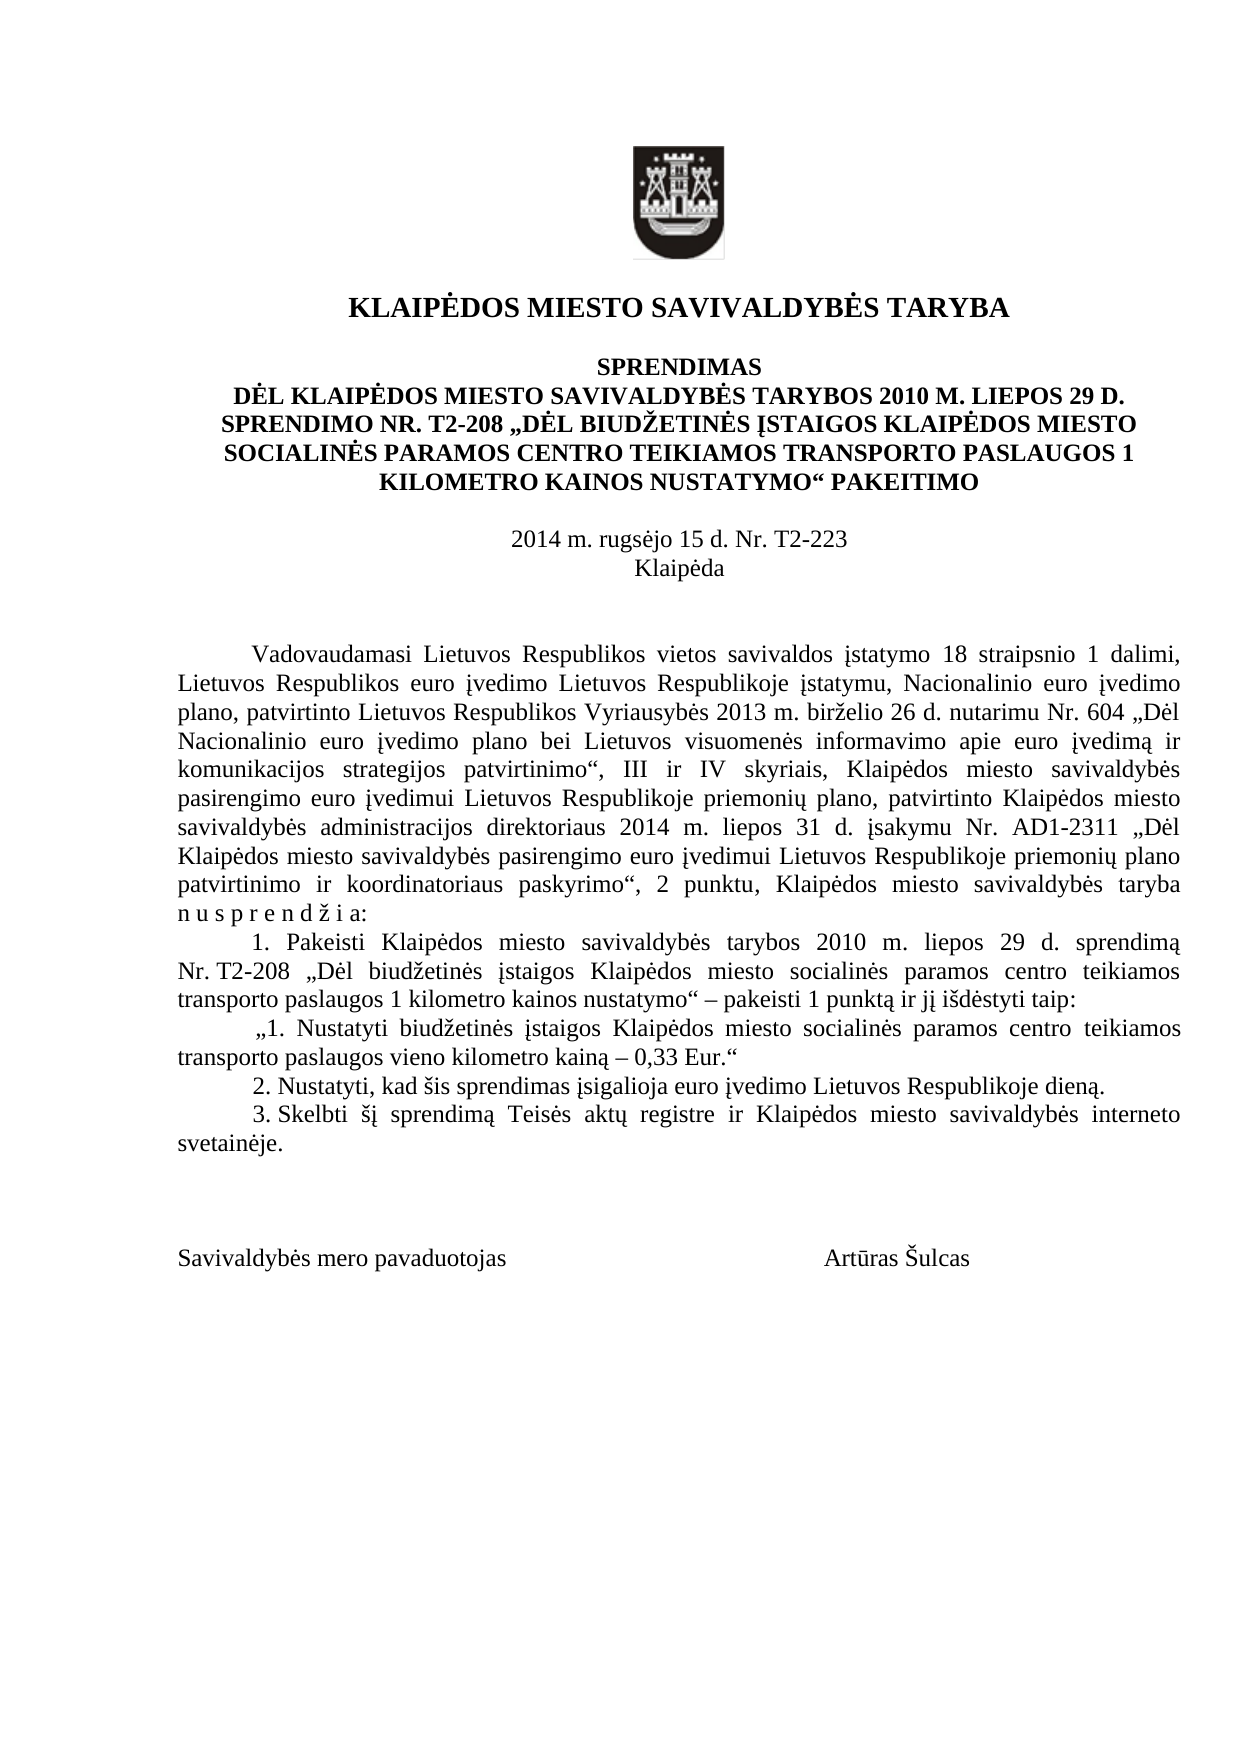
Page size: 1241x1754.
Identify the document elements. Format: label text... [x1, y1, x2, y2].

text KLAIPĖDOS MIESTO SAVIVALDYBĖS TARYBA [177, 290, 1181, 323]
text 3. Skelbti šį sprendimą Teisės aktų registre ir Klaipėdos miesto savivaldybės interneto svetainėje. [177, 1099, 1181, 1157]
text 1. Pakeisti Klaipėdos miesto savivaldybės tarybos 2010 m. liepos 29 d. sprendimą Nr. T2‑208 „Dėl biudžetinės įstaigos Klaipėdos miesto socialinės paramos centro teikiamos transporto paslaugos 1 kilometro kainos nustatymo“ – pakeisti 1 punktą ir jį išdėstyti taip: [177, 927, 1181, 1013]
text 2014 m. rugsėjo 15 d. Nr. T2-223 [177, 524, 1181, 553]
text Savivaldybės mero pavaduotojas Artūras Šulcas [177, 1243, 1181, 1272]
text Vadovaudamasi Lietuvos Respublikos vietos savivaldos įstatymo 18 straipsnio 1 dalimi, Lietuvos Respublikos euro įvedimo Lietuvos Respublikoje įstatymu, Nacionalinio euro įvedimo plano, patvirtinto Lietuvos Respublikos Vyriausybės 2013 m. birželio 26 d. nutarimu Nr. 604 „Dėl Nacionalinio euro įvedimo plano bei Lietuvos visuomenės informavimo apie euro įvedimą ir komunikacijos strategijos patvirtinimo“, III ir IV skyriais, Klaipėdos miesto savivaldybės pasirengimo euro įvedimui Lietuvos Respublikoje priemonių plano, patvirtinto Klaipėdos miesto savivaldybės administracijos direktoriaus 2014 m. liepos 31 d. įsakymu Nr. AD1-2311 „Dėl Klaipėdos miesto savivaldybės pasirengimo euro įvedimui Lietuvos Respublikoje priemonių plano patvirtinimo ir koordinatoriaus paskyrimo“, 2 punktu, Klaipėdos miesto savivaldybės taryba nusprendžia: [177, 639, 1181, 927]
text 2. Nustatyti, kad šis sprendimas įsigalioja euro įvedimo Lietuvos Respublikoje dieną. [177, 1071, 1181, 1099]
text Klaipėda [177, 553, 1181, 582]
text DĖL KLAIPĖDOS MIESTO SAVIVALDYBĖS TARYBOS 2010 M. LIEPOS 29 D. SPRENDIMO NR. T2-208 „DĖL BIUDŽETINĖS ĮSTAIGOS KLAIPĖDOS MIESTO SOCIALINĖS PARAMOS CENTRO TEIKIAMOS TRANSPORTO PASLAUGOS 1 KILOMETRO KAINOS NUSTATYMO“ PAKEITIMO [177, 381, 1181, 496]
text SPRENDIMAS [177, 352, 1181, 381]
text „1. Nustatyti biudžetinės įstaigos Klaipėdos miesto socialinės paramos centro teikiamos transporto paslaugos vieno kilometro kainą – 0,33 Eur.“ [177, 1013, 1181, 1071]
